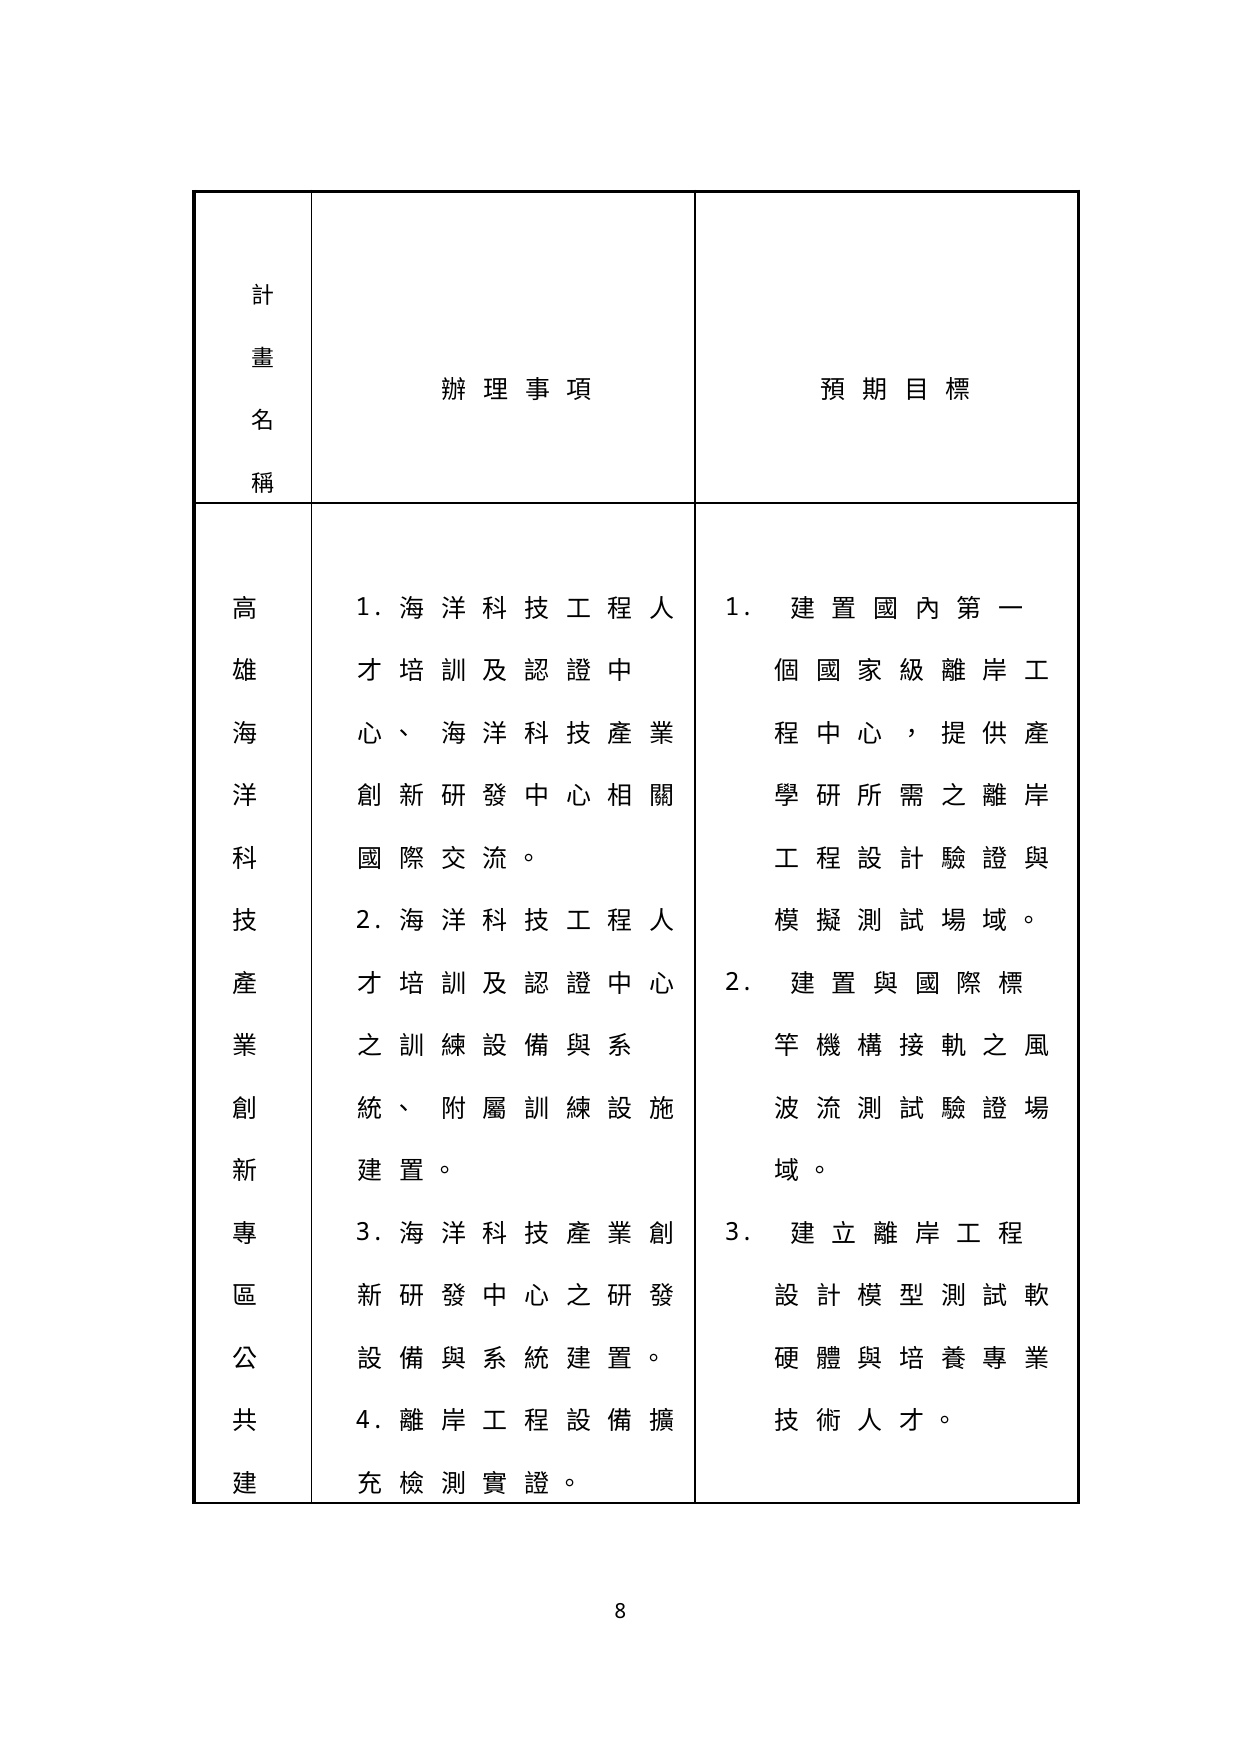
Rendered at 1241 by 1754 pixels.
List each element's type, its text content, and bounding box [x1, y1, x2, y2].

table_cell 1.海洋科技工程人才培訓及認證中心、海洋科技產業創新研發中心相關國際交流。 2.海洋科技工程人才培訓及認證中心之訓練設備與系統、附屬訓練設施建置。 3.海洋科技產業創新研發中心之研發設備與系統建置。 4.離岸工程設備擴充檢測實證。 [312, 504, 694, 1502]
table_cell 1. 建置國內第一個國家級離岸工程中心，提供產學研所需之離岸工程設計驗證與模擬測試場域。 2. 建置與國際標竿機構接軌之風波流測試驗證場域。 3. 建立離岸工程設計模型測試軟硬體與培養專業技術人才。 [696, 504, 1077, 1502]
table_header 計畫名稱 [196, 193, 311, 502]
table_cell 高雄海洋科技產業創新專區公共建 [196, 504, 311, 1502]
table_header 辦理事項 [312, 193, 694, 502]
table_header 預期目標 [696, 193, 1077, 502]
